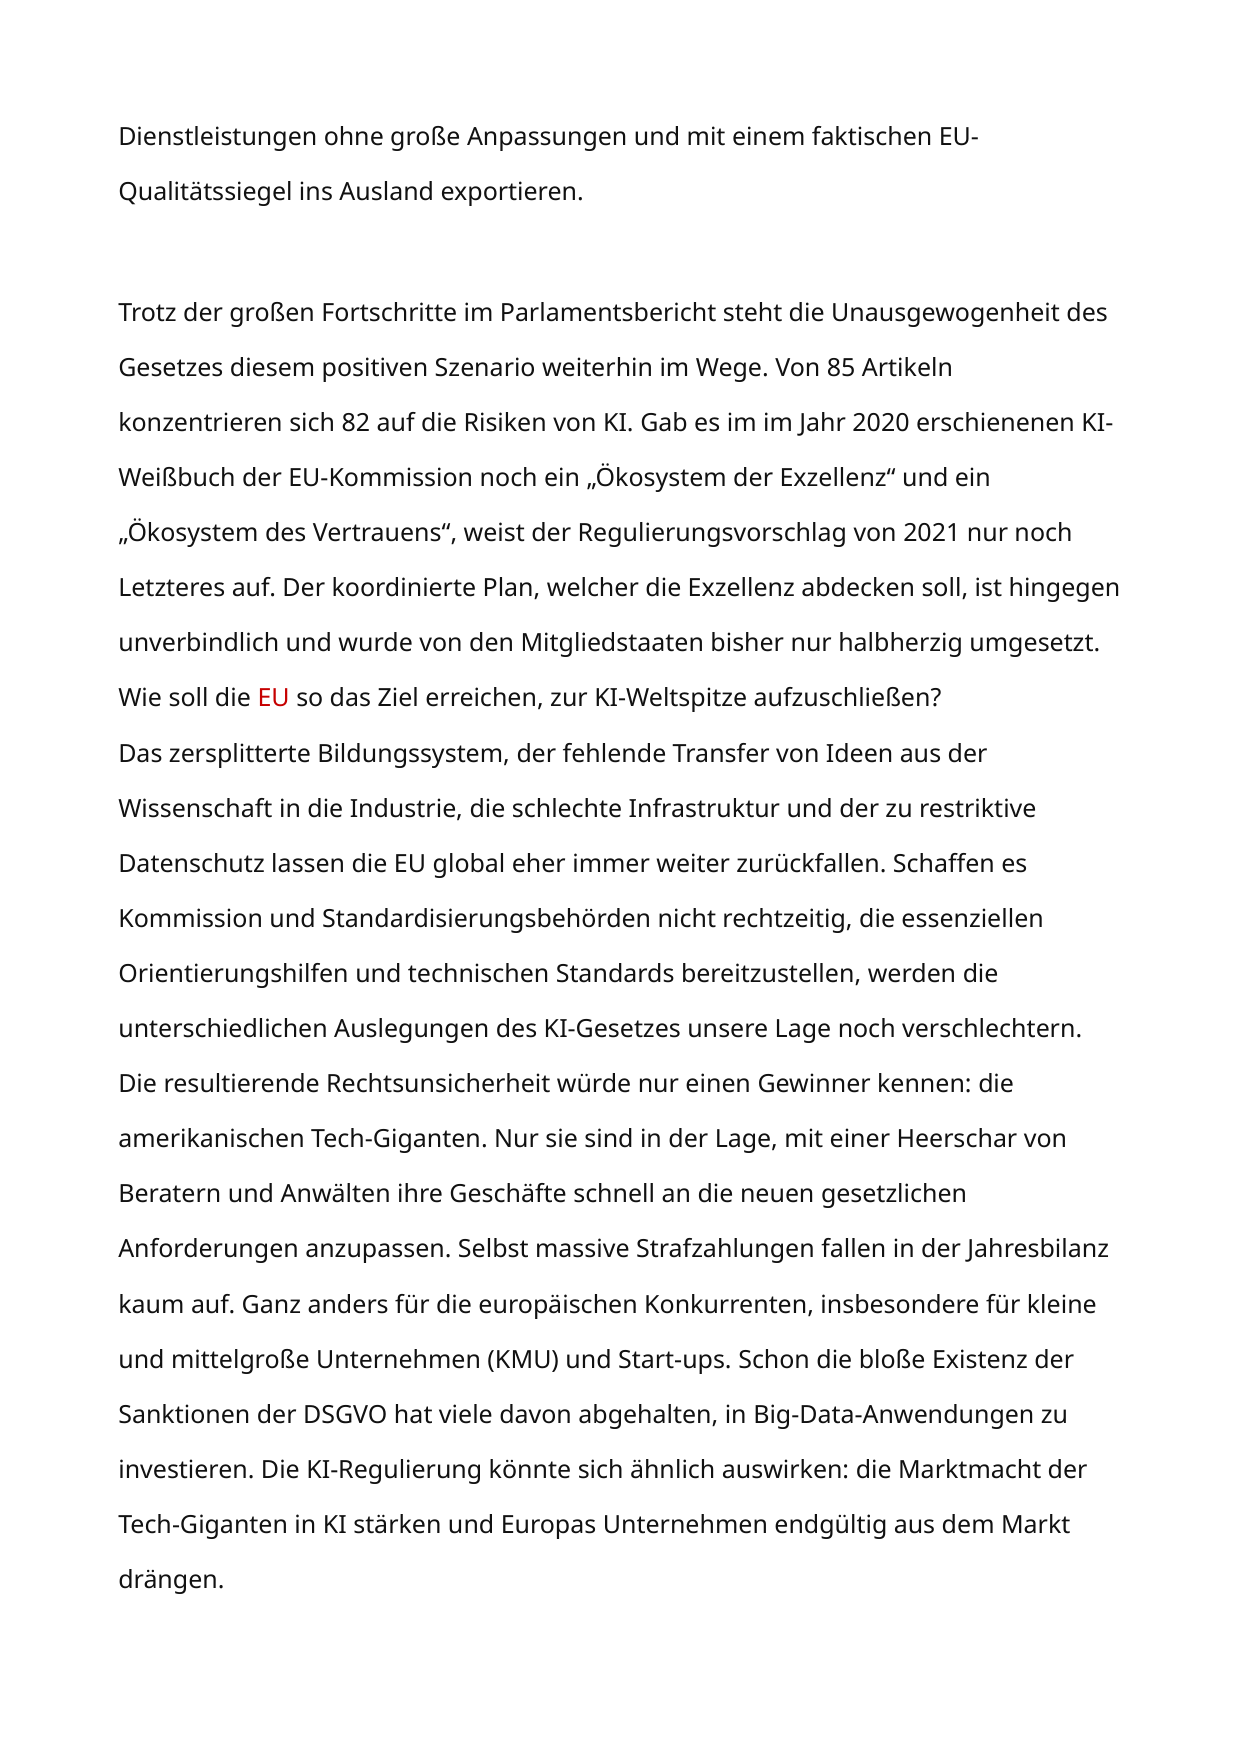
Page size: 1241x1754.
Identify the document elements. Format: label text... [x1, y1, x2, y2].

text Das zersplitterte Bildungssystem, der fehlende Transfer von Ideen aus der Wissenschaft in die Industrie, die schlechte Infrastruktur und der zu restriktive Datenschutz lassen die EU global eher immer weiter zurückfallen. Schaffen es Kommission und Standardisierungsbehörden nicht rechtzeitig, die essenziellen Orientierungshilfen und technischen Standards bereitzustellen, werden die unterschiedlichen Auslegungen des KI-Gesetzes unsere Lage noch verschlechtern. Die resultierende Rechtsunsicherheit würde nur einen Gewinner kennen: die amerikanischen Tech-Giganten. Nur sie sind in der Lage, mit einer Heerschar von Beratern und Anwälten ihre Geschäfte schnell an die neuen gesetzlichen Anforderungen anzupassen. Selbst massive Strafzahlungen fallen in der Jahresbilanz kaum auf. Ganz anders für die europäischen Konkurrenten, insbesondere für kleine und mittelgroße Unternehmen (KMU) und Start-ups. Schon die bloße Existenz der Sanktionen der DSGVO hat viele davon abgehalten, in Big-Data-Anwendungen zu investieren. Die KI-Regulierung könnte sich ähnlich auswirken: die Marktmacht der Tech-Giganten in KI stärken und Europas Unternehmen endgültig aus dem Markt drängen. [118, 735, 1122, 1596]
text Trotz der großen Fortschritte im Parlamentsbericht steht die Unausgewogenheit des Gesetzes diesem positiven Szenario weiterhin im Wege. Von 85 Artikeln konzentrieren sich 82 auf die Risiken von KI. Gab es im im Jahr 2020 erschienenen KI-Weißbuch der EU-Kommission noch ein „Ökosystem der Exzellenz“ und ein „Ökosystem des Vertrauens“, weist der Regulierungsvorschlag von 2021 nur noch Letzteres auf. Der koordinierte Plan, welcher die Exzellenz abdecken soll, ist hingegen unverbindlich und wurde von den Mitgliedstaaten bisher nur halbherzig umgesetzt. Wie soll die EU so das Ziel erreichen, zur KI-Weltspitze aufzuschließen? [118, 294, 1122, 714]
text Dienstleistungen ohne große Anpassungen und mit einem faktischen EU-Qualitätssiegel ins Ausland exportieren. [118, 118, 1122, 207]
